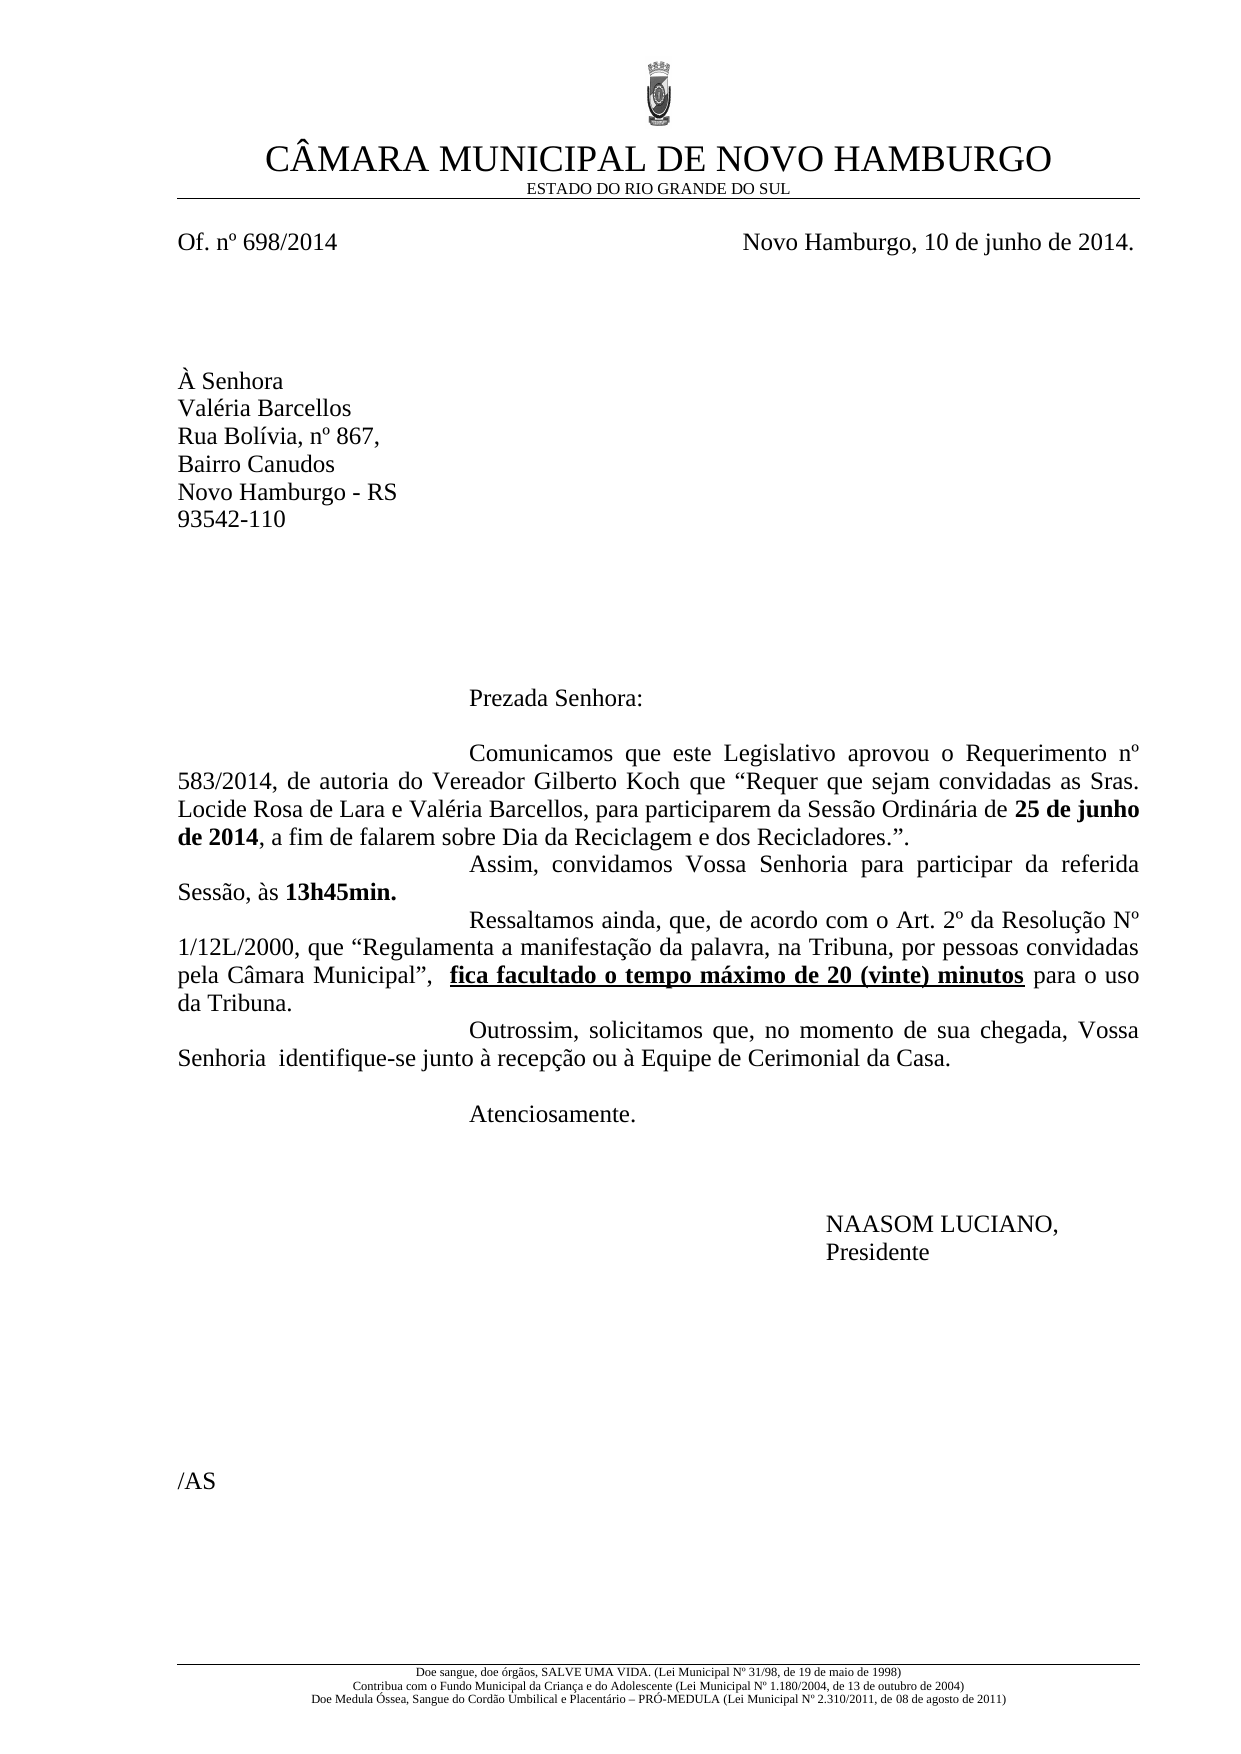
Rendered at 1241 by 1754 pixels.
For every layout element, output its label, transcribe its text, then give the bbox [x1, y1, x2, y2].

text /AS [177, 1467, 1140, 1495]
text Prezada Senhora: [177, 684, 1140, 712]
text 93542-110 [177, 505, 1140, 533]
text Valéria Barcellos [177, 394, 1140, 422]
text NAASOM LUCIANO, [826, 1211, 1140, 1238]
text Of. nº 698/2014 Novo Hamburgo, 10 de junho de 2014. [177, 228, 1140, 256]
text Comunicamos que este Legislativo aprovou o Requerimento nº 583/2014, de autoria do Vereador Gilberto Koch que “Requer que sejam convidadas as Sras. Locide Rosa de Lara e Valéria Barcellos, para participarem da Sessão Ordinária de 25 de junho de 2014, a fim de falarem sobre Dia da Reciclagem e dos Recicladores.”. [177, 739, 1140, 850]
text Assim, convidamos Vossa Senhoria para participar da referida Sessão, às 13h45min. [177, 850, 1140, 906]
text Bairro Canudos [177, 450, 1140, 478]
text À Senhora [177, 367, 1140, 394]
text Outrossim, solicitamos que, no momento de sua chegada, Vossa Senhoria identifique-se junto à recepção ou à Equipe de Cerimonial da Casa. [177, 1017, 1140, 1072]
text Presidente [826, 1238, 1140, 1266]
text Ressaltamos ainda, que, de acordo com o Art. 2º da Resolução Nº 1/12L/2000, que “Regulamenta a manifestação da palavra, na Tribuna, por pessoas convidadas pela Câmara Municipal”, fica facultado o tempo máximo de 20 (vinte) minutos para o uso da Tribuna. [177, 906, 1140, 1017]
text Rua Bolívia, nº 867, [177, 422, 1140, 450]
text Novo Hamburgo - RS [177, 478, 1140, 505]
text Atenciosamente. [177, 1100, 1140, 1127]
